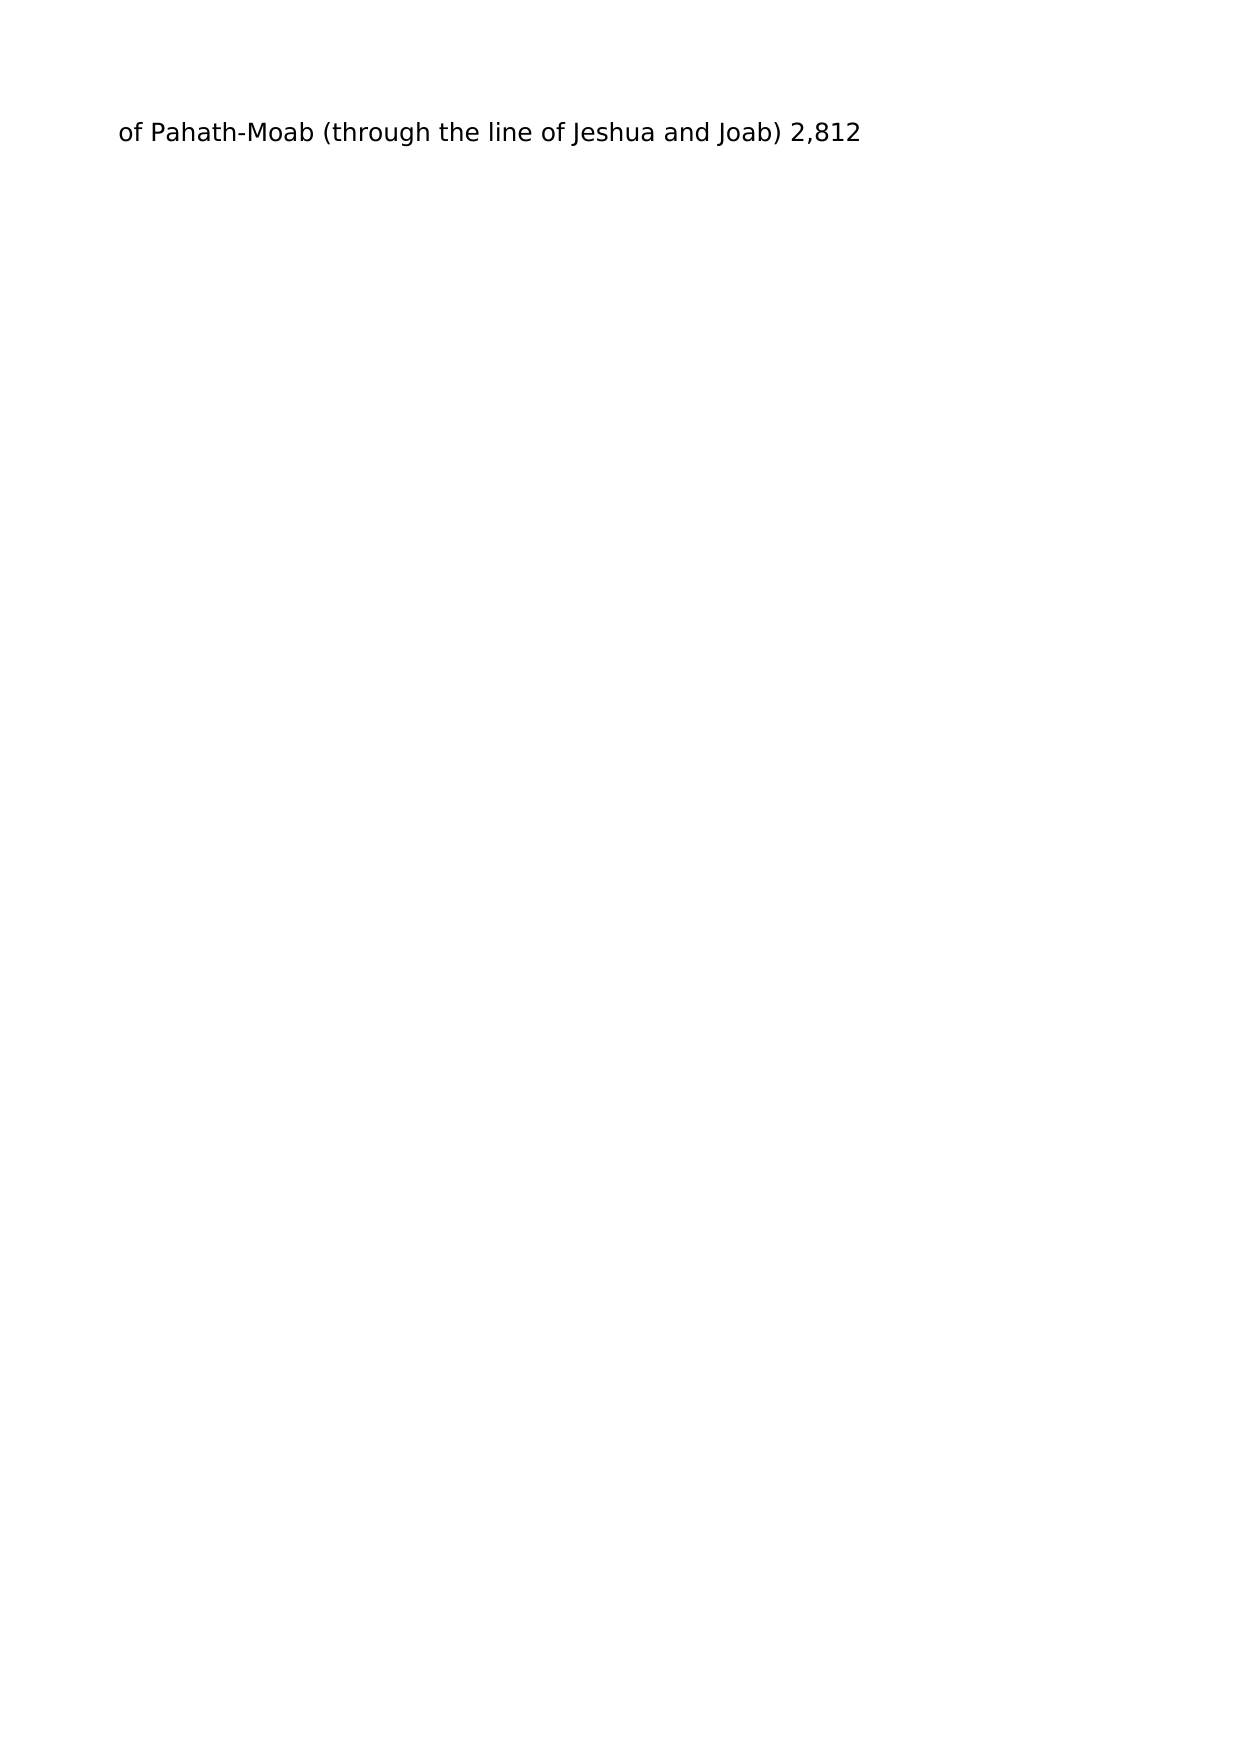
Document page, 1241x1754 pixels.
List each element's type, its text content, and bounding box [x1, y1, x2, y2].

text of Pahath-Moab (through the line of Jeshua and Joab) 2,812 [118, 118, 1122, 147]
